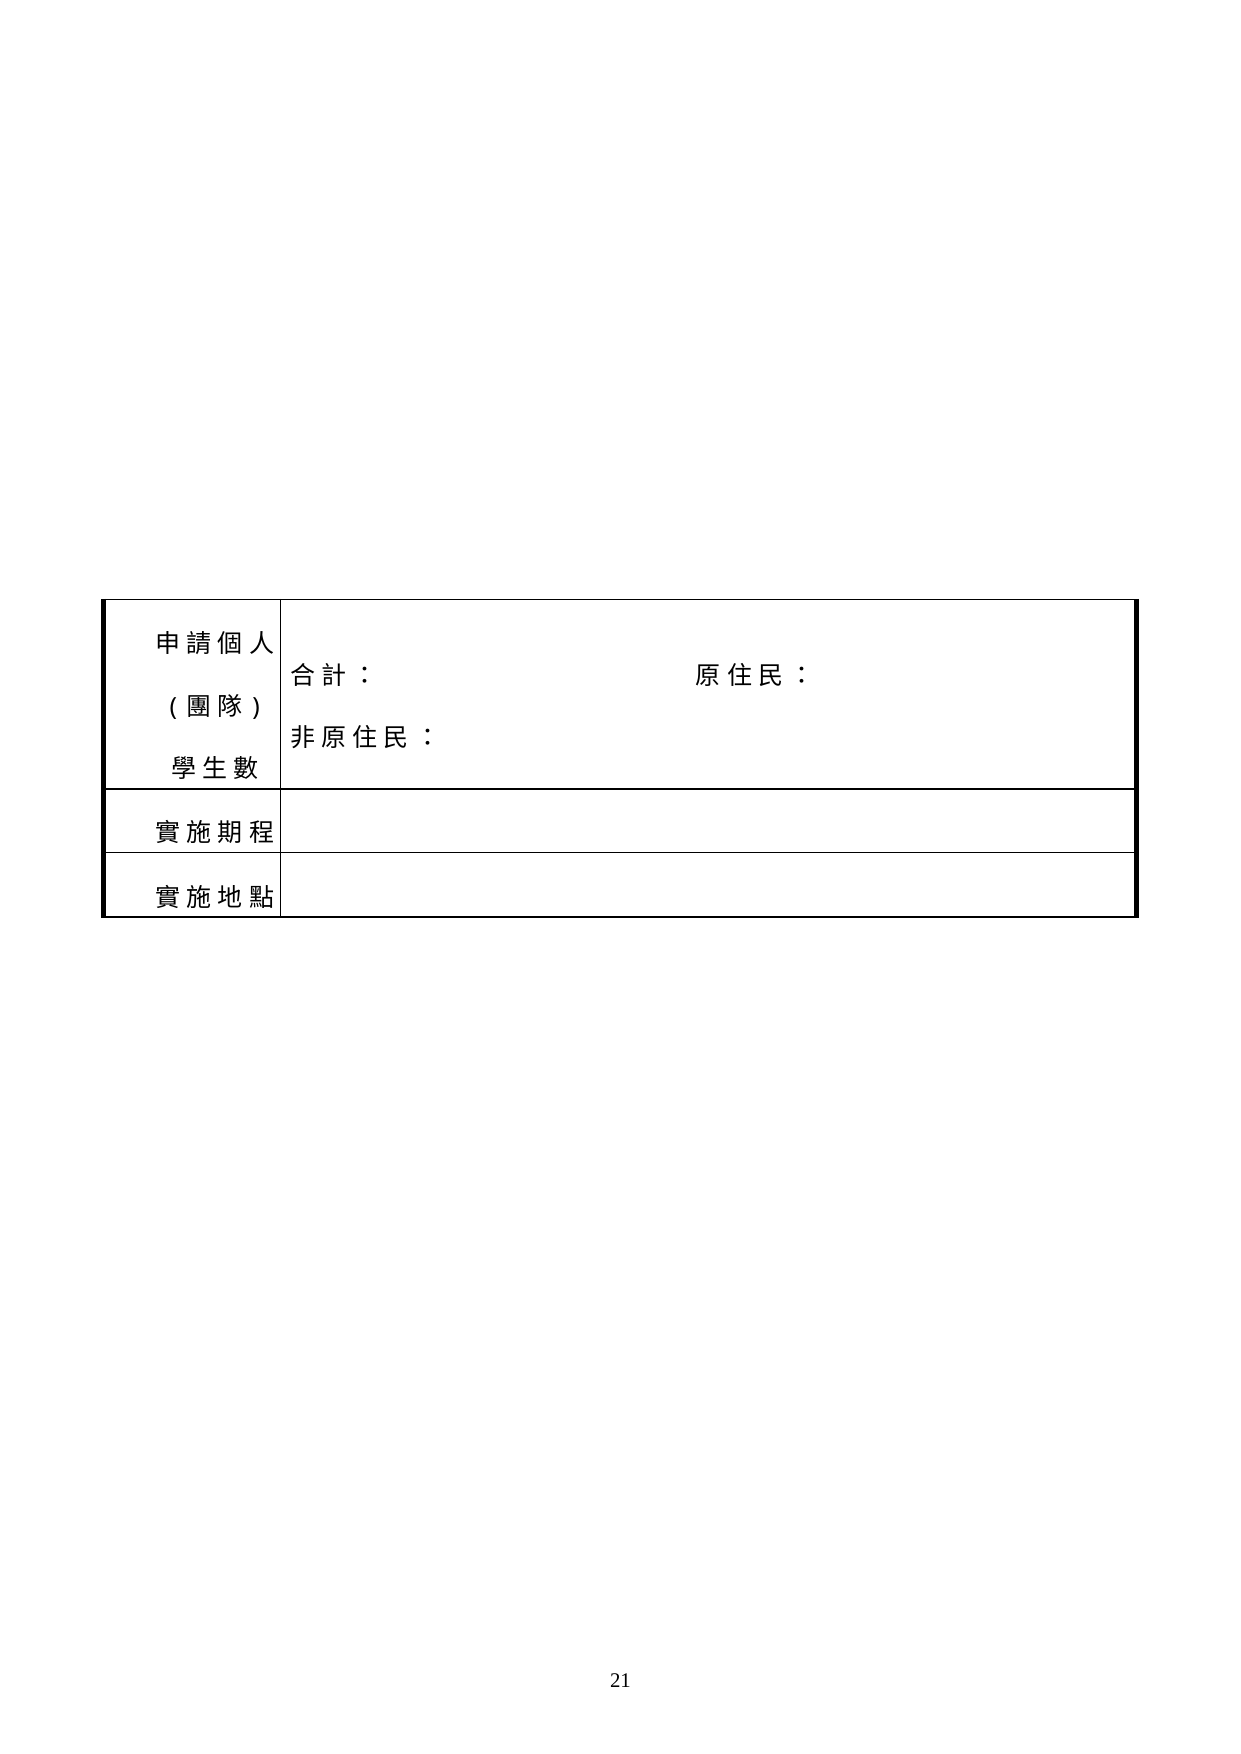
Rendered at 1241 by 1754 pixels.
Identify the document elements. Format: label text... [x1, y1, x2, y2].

table_cell 實施地點 [106, 853, 280, 916]
table_cell 申請個人(團隊)學生數 [106, 600, 280, 788]
table_cell 實施期程 [106, 790, 280, 852]
table_cell [281, 790, 1134, 852]
table_cell [281, 853, 1134, 916]
table_cell 合計： 原住民： 非原住民： [281, 600, 1134, 788]
